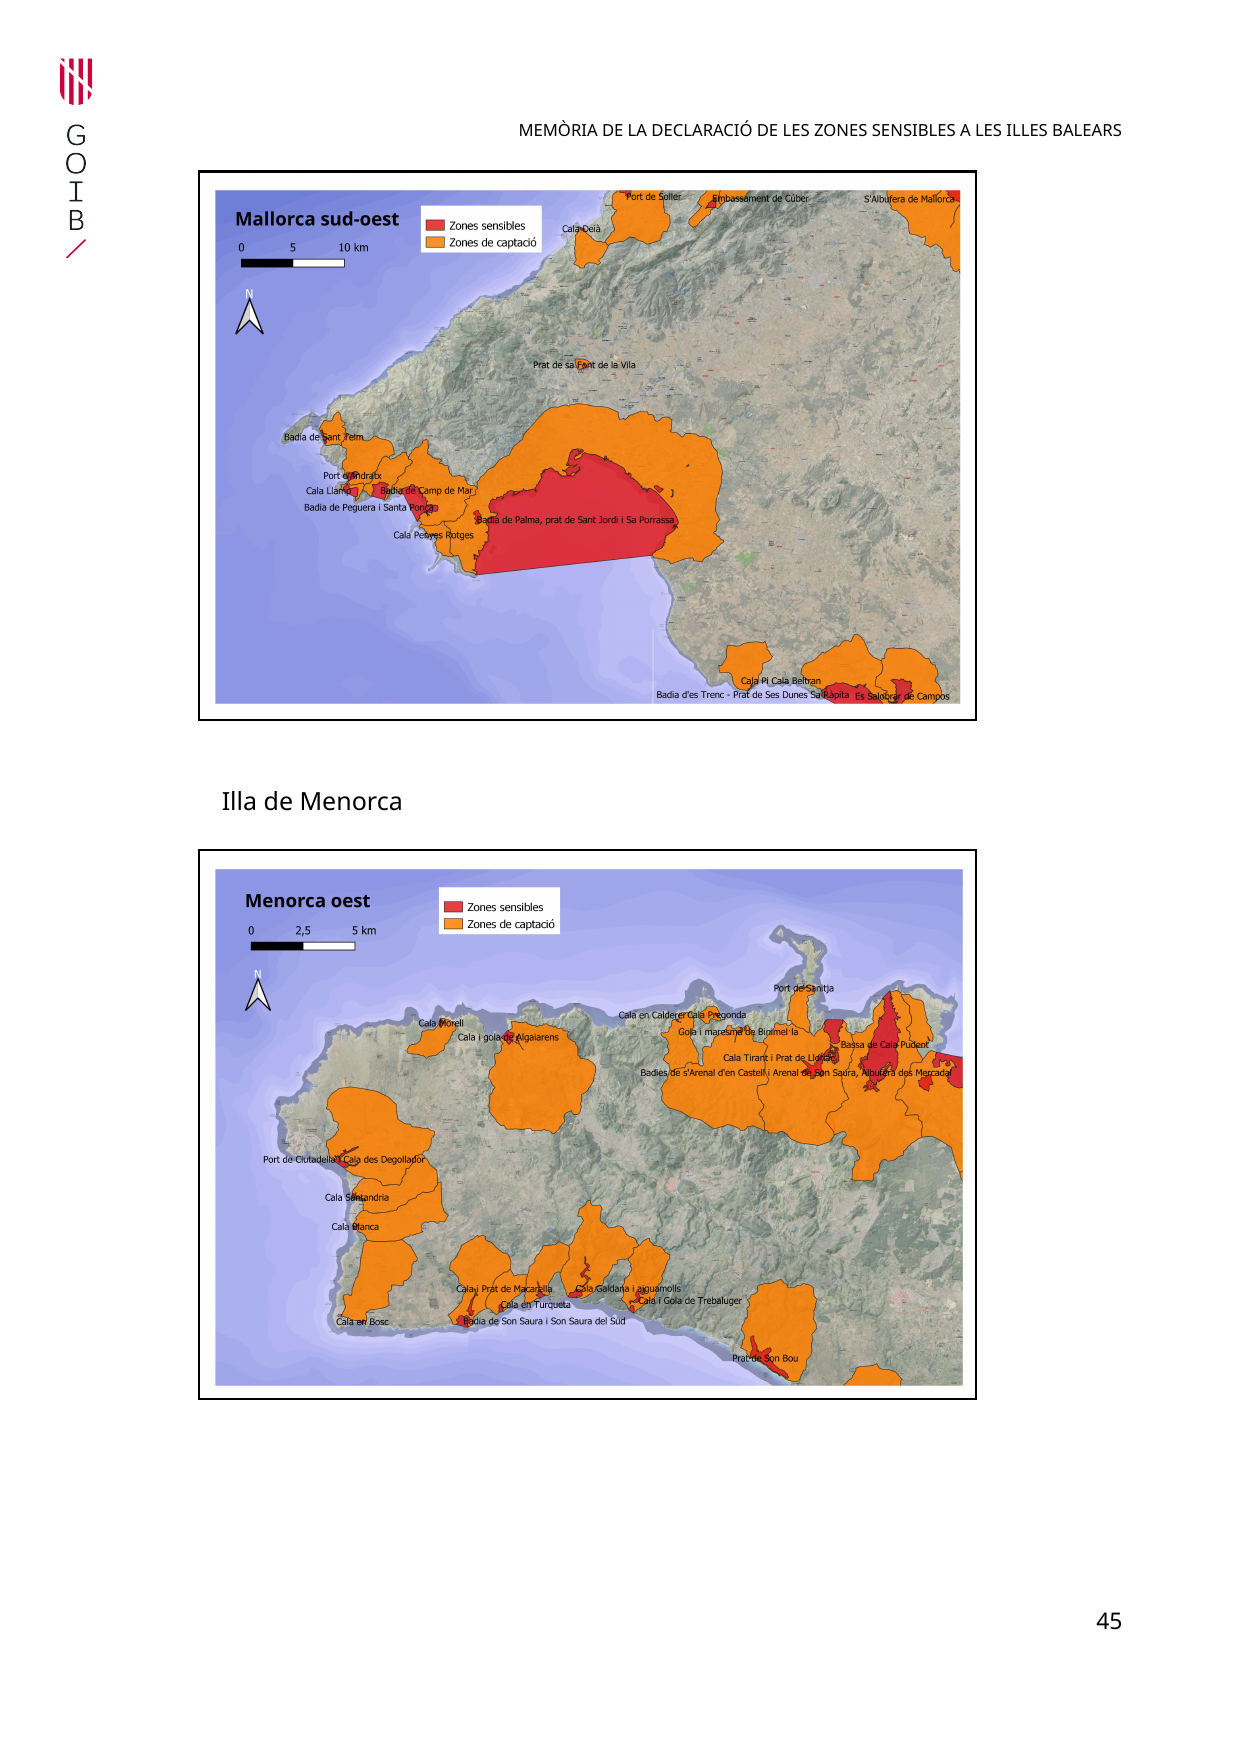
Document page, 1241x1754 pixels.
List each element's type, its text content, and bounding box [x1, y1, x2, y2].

picture [31, 36, 121, 288]
subtitle Illa de Menorca [222, 784, 1123, 818]
picture [200, 851, 975, 1398]
picture [200, 173, 975, 719]
